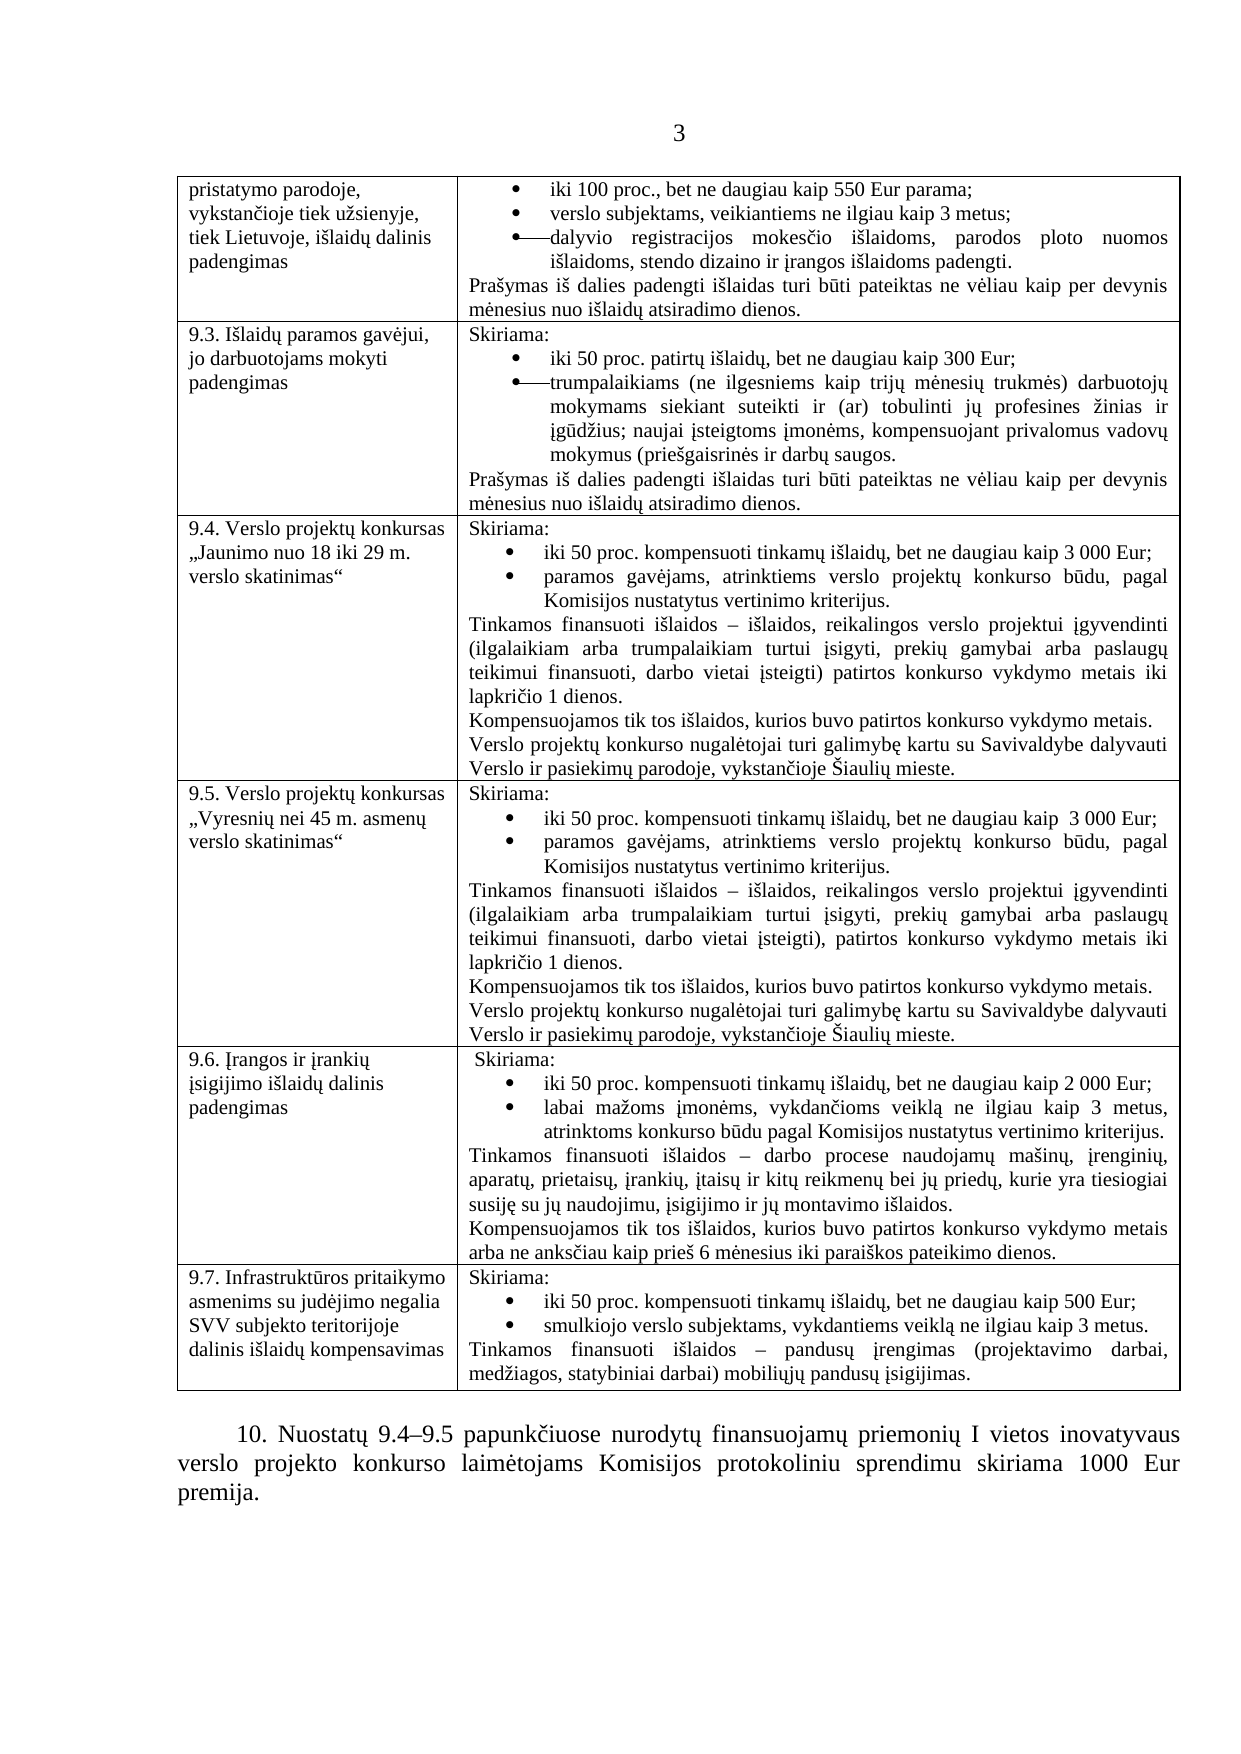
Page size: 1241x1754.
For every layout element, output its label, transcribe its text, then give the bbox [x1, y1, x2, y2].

table_cell 9.4. Verslo projektų konkursas „Jaunimo nuo 18 iki 29 m. verslo skatinimas“ [178, 516, 457, 780]
table_cell 9.3. Išlaidų paramos gavėjui, jo darbuotojams mokyti padengimas [178, 322, 457, 514]
table_cell 9.7. Infrastruktūros pritaikymo asmenims su judėjimo negalia SVV subjekto teritorijoje dalinis išlaidų kompensavimas [178, 1265, 457, 1390]
text 10. Nuostatų 9.4‒9.5 papunkčiuose nurodytų finansuojamų priemonių I vietos inovatyvaus verslo projekto konkurso laimėtojams Komisijos protokoliniu sprendimu skiriama 1000 Eur premija. [177, 1419, 1181, 1506]
table_cell 9.6. Įrangos ir įrankių įsigijimo išlaidų dalinis padengimas [178, 1047, 457, 1264]
table_cell 9.5. Verslo projektų konkursas „Vyresnių nei 45 m. asmenų verslo skatinimas“ [178, 781, 457, 1046]
table_cell Skiriama:  iki 50 proc. kompensuoti tinkamų išlaidų, bet ne daugiau kaip 2 000 Eur;  labai mažoms įmonėms, vykdančioms veiklą ne ilgiau kaip 3 metus, atrinktoms konkurso būdu pagal Komisijos nustatytus vertinimo kriterijus. Tinkamos finansuoti išlaidos – darbo procese naudojamų mašinų, įrenginių, aparatų, prietaisų, įrankių, įtaisų ir kitų reikmenų bei jų priedų, kurie yra tiesiogiai susiję su jų naudojimu, įsigijimo ir jų montavimo išlaidos. Kompensuojamos tik tos išlaidos, kurios buvo patirtos konkurso vykdymo metais arba ne anksčiau kaip prieš 6 mėnesius iki paraiškos pateikimo dienos. [458, 1047, 1179, 1264]
table_cell pristatymo parodoje, vykstančioje tiek užsienyje, tiek Lietuvoje, išlaidų dalinis padengimas [178, 177, 457, 321]
table_cell  iki 100 proc., bet ne daugiau kaip 550 Eur parama;  verslo subjektams, veikiantiems ne ilgiau kaip 3 metus;  dalyvio registracijos mokesčio išlaidoms, parodos ploto nuomos išlaidoms, stendo dizaino ir įrangos išlaidoms padengti. Prašymas iš dalies padengti išlaidas turi būti pateiktas ne vėliau kaip per devynis mėnesius nuo išlaidų atsiradimo dienos. [458, 177, 1179, 321]
table_cell Skiriama:  iki 50 proc. kompensuoti tinkamų išlaidų, bet ne daugiau kaip 500 Eur;  smulkiojo verslo subjektams, vykdantiems veiklą ne ilgiau kaip 3 metus. Tinkamos finansuoti išlaidos – pandusų įrengimas (projektavimo darbai, medžiagos, statybiniai darbai) mobiliųjų pandusų įsigijimas. [458, 1265, 1179, 1390]
table_cell Skiriama:  iki 50 proc. kompensuoti tinkamų išlaidų, bet ne daugiau kaip 3 000 Eur;  paramos gavėjams, atrinktiems verslo projektų konkurso būdu, pagal Komisijos nustatytus vertinimo kriterijus. Tinkamos finansuoti išlaidos – išlaidos, reikalingos verslo projektui įgyvendinti (ilgalaikiam arba trumpalaikiam turtui įsigyti, prekių gamybai arba paslaugų teikimui finansuoti, darbo vietai įsteigti) patirtos konkurso vykdymo metais iki lapkričio 1 dienos. Kompensuojamos tik tos išlaidos, kurios buvo patirtos konkurso vykdymo metais. Verslo projektų konkurso nugalėtojai turi galimybę kartu su Savivaldybe dalyvauti Verslo ir pasiekimų parodoje, vykstančioje Šiaulių mieste. [458, 516, 1179, 780]
table_cell Skiriama:  iki 50 proc. patirtų išlaidų, bet ne daugiau kaip 300 Eur;  trumpalaikiams (ne ilgesniems kaip trijų mėnesių trukmės) darbuotojų mokymams siekiant suteikti ir (ar) tobulinti jų profesines žinias ir įgūdžius; naujai įsteigtoms įmonėms, kompensuojant privalomus vadovų mokymus (priešgaisrinės ir darbų saugos. Prašymas iš dalies padengti išlaidas turi būti pateiktas ne vėliau kaip per devynis mėnesius nuo išlaidų atsiradimo dienos. [458, 322, 1179, 514]
table_cell Skiriama:  iki 50 proc. kompensuoti tinkamų išlaidų, bet ne daugiau kaip 3 000 Eur;  paramos gavėjams, atrinktiems verslo projektų konkurso būdu, pagal Komisijos nustatytus vertinimo kriterijus. Tinkamos finansuoti išlaidos – išlaidos, reikalingos verslo projektui įgyvendinti (ilgalaikiam arba trumpalaikiam turtui įsigyti, prekių gamybai arba paslaugų teikimui finansuoti, darbo vietai įsteigti), patirtos konkurso vykdymo metais iki lapkričio 1 dienos. Kompensuojamos tik tos išlaidos, kurios buvo patirtos konkurso vykdymo metais. Verslo projektų konkurso nugalėtojai turi galimybę kartu su Savivaldybe dalyvauti Verslo ir pasiekimų parodoje, vykstančioje Šiaulių mieste. [458, 781, 1179, 1046]
